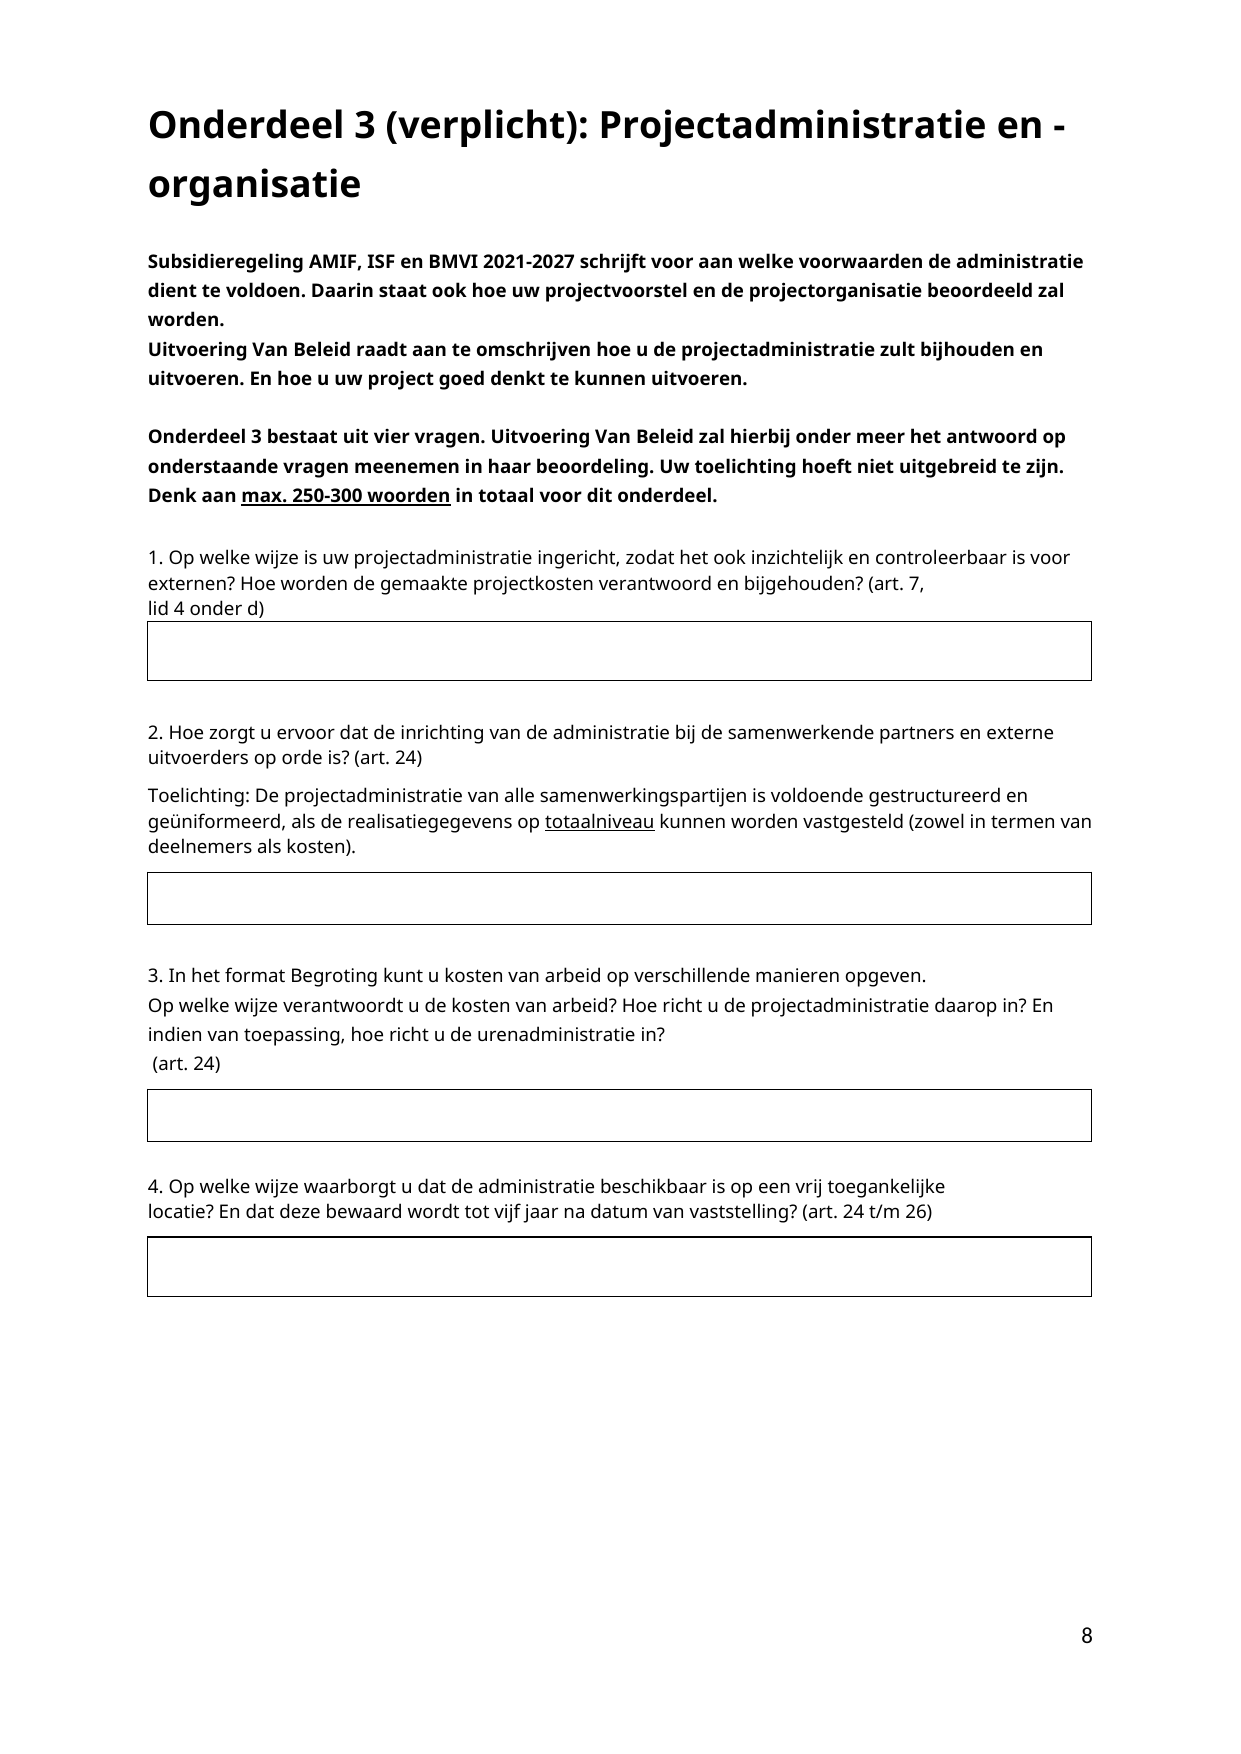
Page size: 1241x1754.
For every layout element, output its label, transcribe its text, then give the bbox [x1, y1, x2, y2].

text Toelichting: De projectadministratie van alle samenwerkingspartijen is voldoende gestructureerd en geüniformeerd, als de realisatiegegevens op totaalniveau kunnen worden vastgesteld (zowel in termen van deelnemers als kosten). [148, 782, 1093, 859]
table_header [148, 873, 1091, 924]
table_header [148, 622, 1091, 680]
text 3. In het format Begroting kunt u kosten van arbeid op verschillende manieren opgeven. Op welke wijze verantwoordt u de kosten van arbeid? Hoe richt u de projectadministratie daarop in? En indien van toepassing, hoe richt u de urenadministratie in? [148, 963, 1093, 1047]
text Onderdeel 3 bestaat uit vier vragen. Uitvoering Van Beleid zal hierbij onder meer het antwoord op onderstaande vragen meenemen in haar beoordeling. Uw toelichting hoeft niet uitgebreid te zijn. Denk aan max. 250-300 woorden in totaal voor dit onderdeel. [148, 424, 1093, 540]
table_header [148, 1090, 1091, 1141]
text (art. 24) [148, 1051, 1093, 1076]
text 4. Op welke wijze waarborgt u dat de administratie beschikbaar is op een vrij toegankelijke locatie? En dat deze bewaard wordt tot vijf jaar na datum van vaststelling? (art. 24 t/m 26) [148, 1142, 1093, 1224]
table_header [148, 1238, 1091, 1296]
subtitle Onderdeel 3 (verplicht): Projectadministratie en -organisatie [148, 99, 1093, 208]
text 1. Op welke wijze is uw projectadministratie ingericht, zodat het ook inzichtelijk en controleerbaar is voor externen? Hoe worden de gemaakte projectkosten verantwoord en bijgehouden? (art. 7, lid 4 onder d) [148, 544, 1093, 621]
text 2. Hoe zorgt u ervoor dat de inrichting van de administratie bij de samenwerkende partners en externe uitvoerders op orde is? (art. 24) [148, 719, 1093, 770]
text Subsidieregeling AMIF, ISF en BMVI 2021-2027 schrijft voor aan welke voorwaarden de administratie dient te voldoen. Daarin staat ook hoe uw projectvoorstel en de projectorganisatie beoordeeld zal worden. Uitvoering Van Beleid raadt aan te omschrijven hoe u de projectadministratie zult bijhouden en uitvoeren. En hoe u uw project goed denkt te kunnen uitvoeren. [148, 248, 1093, 391]
